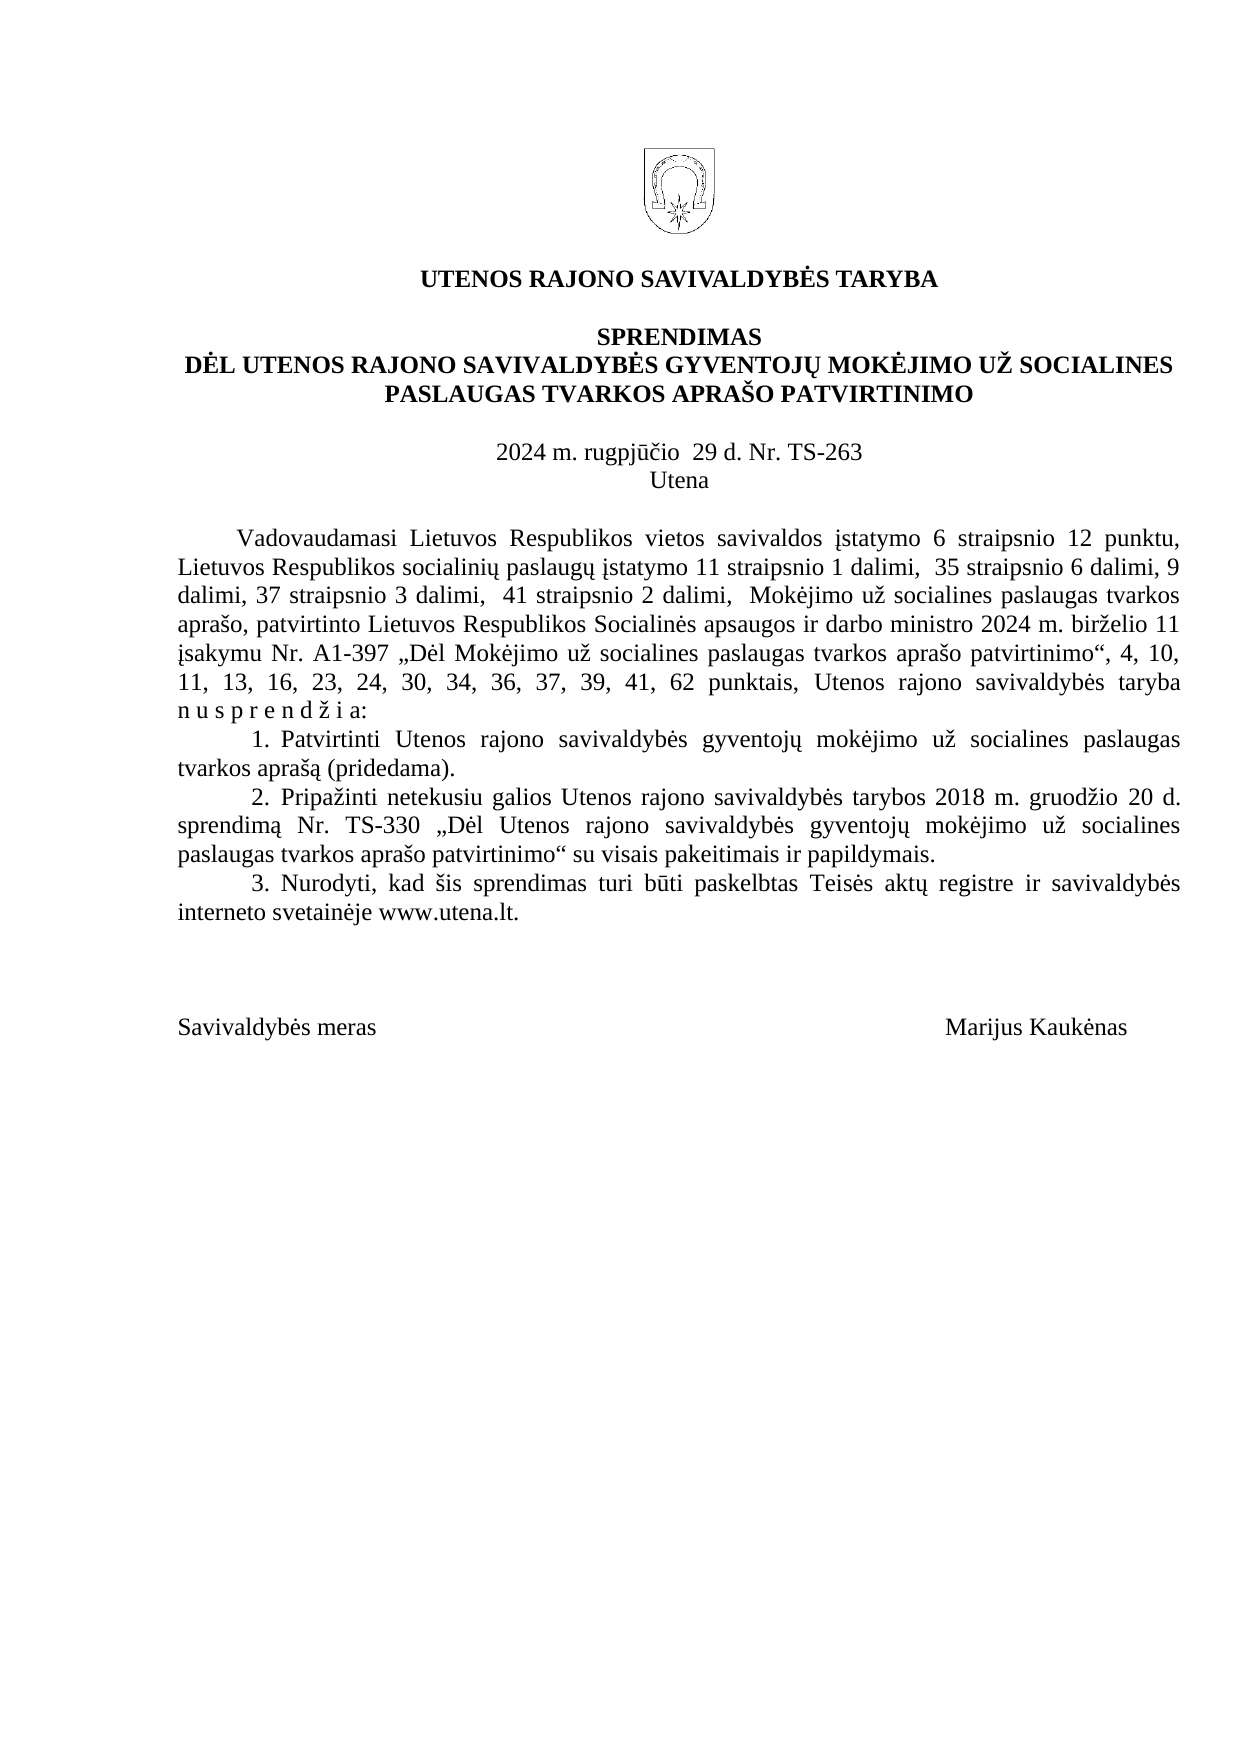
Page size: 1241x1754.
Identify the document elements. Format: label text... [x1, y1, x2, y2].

text Savivaldybės meras Marijus Kaukėnas [177, 1012, 1181, 1041]
text Utena [177, 466, 1181, 494]
text 2024 m. rugpjūčio 29 d. Nr. TS-263 [177, 437, 1181, 466]
text SPRENDIMAS [177, 322, 1181, 351]
text Vadovaudamasi Lietuvos Respublikos vietos savivaldos įstatymo 6 straipsnio 12 punktu, Lietuvos Respublikos socialinių paslaugų įstatymo 11 straipsnio 1 dalimi, 35 straipsnio 6 dalimi, 9 dalimi, 37 straipsnio 3 dalimi, 41 straipsnio 2 dalimi, Mokėjimo už socialines paslaugas tvarkos aprašo, patvirtinto Lietuvos Respublikos Socialinės apsaugos ir darbo ministro 2024 m. birželio 11 įsakymu Nr. A1-397 „Dėl Mokėjimo už socialines paslaugas tvarkos aprašo patvirtinimo“, 4, 10, 11, 13, 16, 23, 24, 30, 34, 36, 37, 39, 41, 62 punktais, Utenos rajono savivaldybės taryba nusprendžia: [177, 523, 1181, 724]
text 3. Nurodyti, kad šis sprendimas turi būti paskelbtas Teisės aktų registre ir savivaldybės interneto svetainėje www.utena.lt. [177, 868, 1181, 926]
text 1. Patvirtinti Utenos rajono savivaldybės gyventojų mokėjimo už socialines paslaugas tvarkos aprašą (pridedama). [177, 724, 1181, 782]
text 2. Pripažinti netekusiu galios Utenos rajono savivaldybės tarybos 2018 m. gruodžio 20 d. sprendimą Nr. TS-330 „Dėl Utenos rajono savivaldybės gyventojų mokėjimo už socialines paslaugas tvarkos aprašo patvirtinimo“ su visais pakeitimais ir papildymais. [177, 782, 1181, 868]
text DĖL UTENOS RAJONO SAVIVALDYBĖS GYVENTOJŲ MOKĖJIMO UŽ SOCIALINES PASLAUGAS TVARKOS APRAŠO PATVIRTINIMO [177, 351, 1181, 408]
text UTENOS RAJONO SAVIVALDYBĖS TARYBA [177, 264, 1181, 293]
